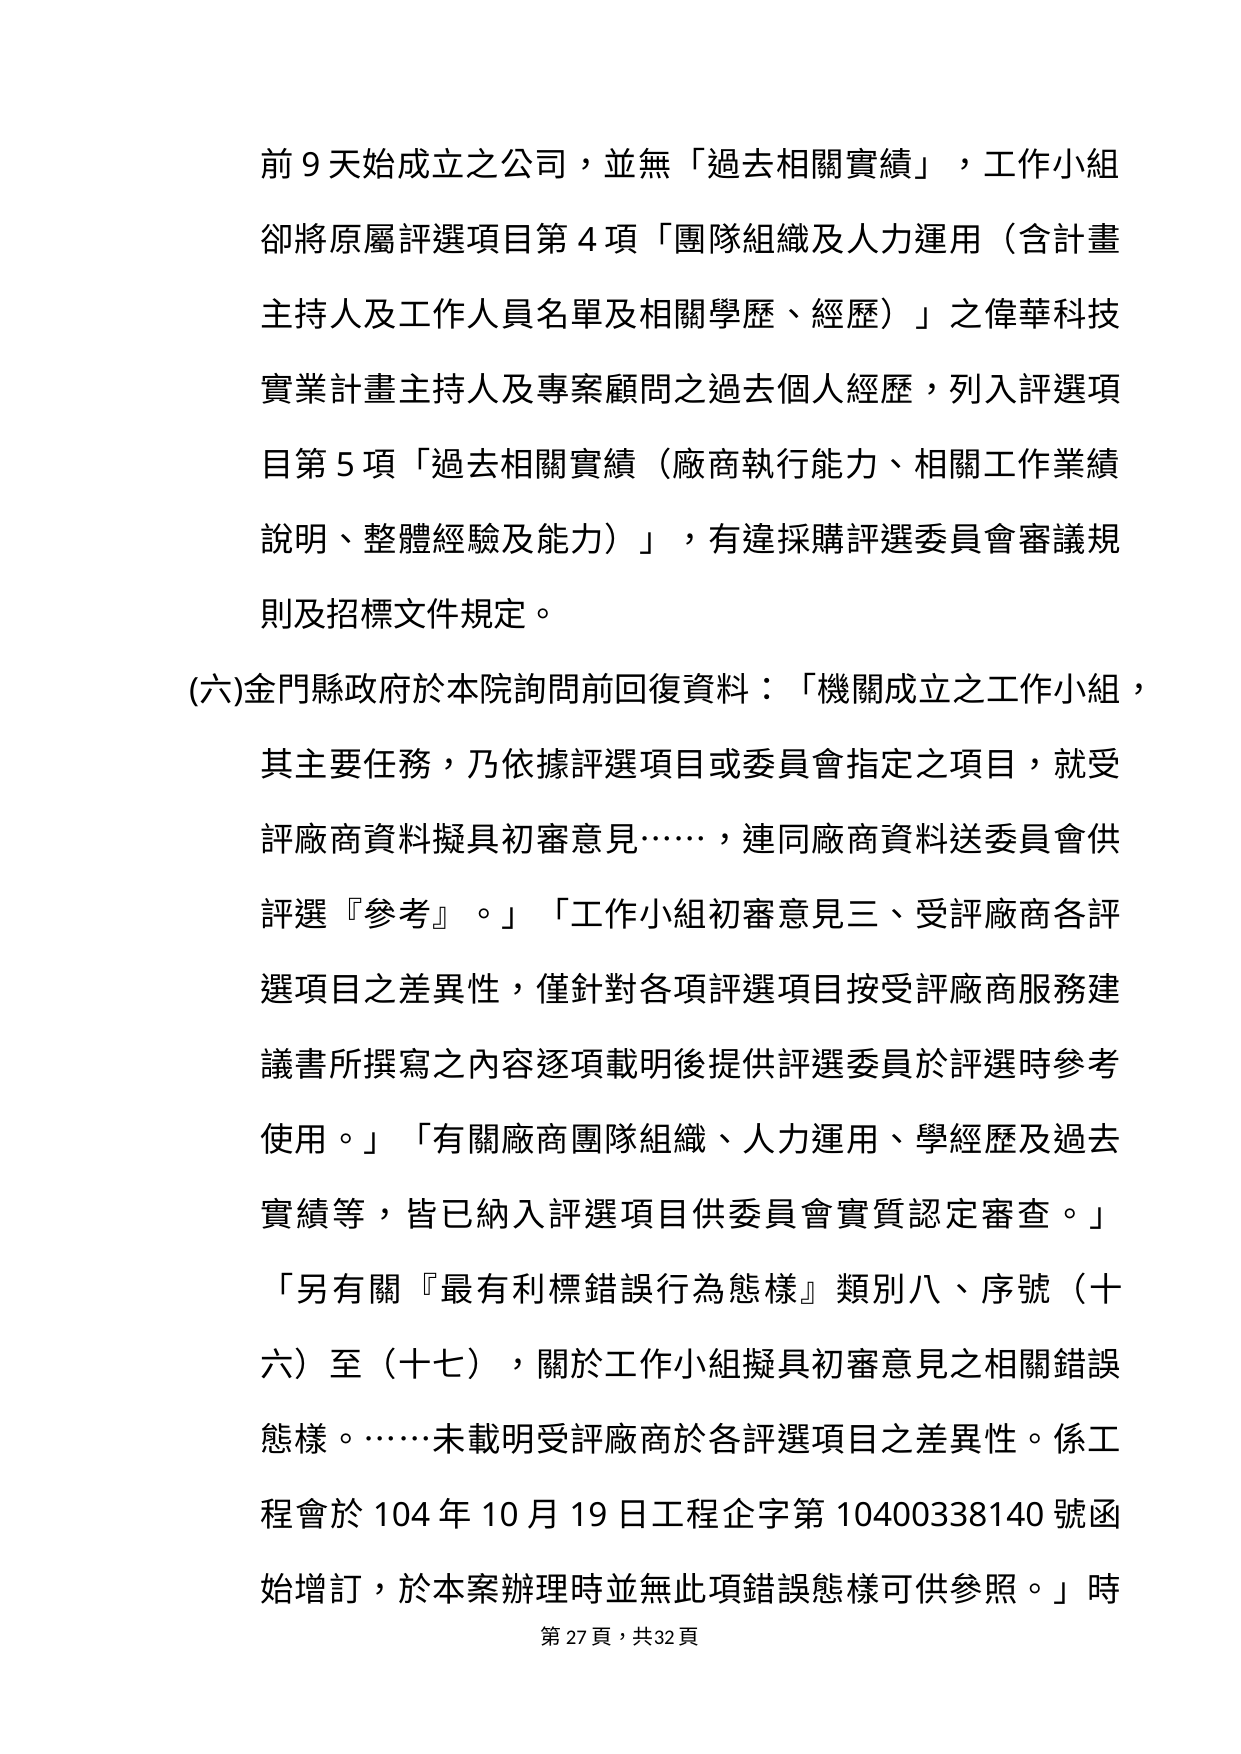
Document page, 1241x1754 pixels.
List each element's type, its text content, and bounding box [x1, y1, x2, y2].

subtitle (六)金門縣政府於本院詢問前回復資料：「機關成立之工作小組，其主要任務，乃依據評選項目或委員會指定之項目，就受評廠商資料擬具初審意見……，連同廠商資料送委員會供評選『參考』。」「工作小組初審意見三、受評廠商各評選項目之差異性，僅針對各項評選項目按受評廠商服務建議書所撰寫之內容逐項載明後提供評選委員於評選時參考使用。」「有關廠商團隊組織、人力運用、學經歷及過去實績等，皆已納入評選項目供委員會實質認定審查。」「另有關『最有利標錯誤行為態樣』類別八、序號（十六）至（十七），關於工作小組擬具初審意見之相關錯誤態樣。……未載明受評廠商於各評選項目之差異性。係工程會於104年10月19日工程企字第10400338140號函始增訂，於本案辦理時並無此項錯誤態樣可供參照。」時任該府觀光處科長洪瑞鴻於本院詢問仍表示：「(問：你知不知道這些項目不是公司的實績，而是團隊的實績？)答：我知道，我認為因為在評選項目中是寫整體的經驗及能力，我們沒有寫是公司的實績。判斷的準則應該是在委員，如果認為雅契或宏碁的實績不算在偉華，那在評分時就不會給該公司分數。委員當然會知道偉華底下有這些團隊，實績也寫的很清楚是雅契的實績，報告中也會說是宏碁的實績。實績是用團隊來看，沒有認定該公司是如何，因為認定的責任是在委員會，所以委員會很清楚的知道雅契是做了何實績、宏碁做了票證的實績」等語。時任該府觀光科長洪瑞鴻、技士曾南強於本院詢問後補充說明：「承辦單位依照行政慣例將兩家廠商團隊實績全部納入……工作小組之初審填報，除投標廠商外，得否將協力分包公司之實績納入評選項目意見中，法既未明文設有限制，……針對爭議項目『過去相關實績（相關工作業績說明、整體經驗及能力）』，業已於過去相關實績中備註為相關工作業績說明、整體經驗及能力兩項，並提供給評選委員針對該項目採綜合評分方式評分」等內容。是該府觀光處資格審查及工作小組成員未能審視偉華科技實業為公告招標前9天方設立，未能詳實載明其差異性，再混淆團隊組織人力及廠商執行實績之取巧作為，採購評選委員會亦未評閱所附文件內容而誤認廠商實績，均有違失。 [189, 643, 1122, 1618]
subtitle (五)惟查，本案工作小組就上開評選項目之初審意見內容中「5.過去相關實績（相關工作業績說明、整體經驗及能力）」，竟與Kbike評選要點評選項目分別為「5.過去相關實績（廠商執行能力、相關工作業績說明、整體經驗及能力）」，其他項目卻均相同，顯不符評分表項目且有刻意規避「廠商」而以「相關」文字混淆視聽。而初審意見僅按受評廠商服務建議書之目錄，載明相關項目名稱及頁碼，並無列述受評廠商於各評選項目之差異分析及其優、缺點，核與上開最有利標作業手冊附錄六、機關辦理最有利標簽辦文件範例之「工作小組初審意見」所載列，第三項「受評廠商於各評選項目之差異性」，應按評選項目分別載明：受評廠商投標文件內容摘要及差異分析、優點、缺點等內容不符。再查，該工作小組擬具之初審意見三、受評廠商於各評選項目之差異性，其中：得標廠商偉華科技實業於第5項「過去相關實績（相關工作業績說明、整體經驗及能力）」所載內容：「相關實績包括台南市安平觀光自行車租賃服務建置等1案(p5-12)，餘16案為車船及票証整合相關之實績(p5-10~p5-12)」，其所指「相關工作業績」，依Kbike評選要點項目記載為「廠商」的相關工作業績，而「台南市安平觀光自行車租賃服務建置」實為雅契科技有限公司所承攬，並非該偉華科技實業之實績，餘16案則為結合宏碁公司電子票證事業處在交通票證領域的專業實績經驗。而投標廠商偉華科技實業係於系統建置案公告招標前9天始成立之公司，並無「過去相關實績」，工作小組卻將原屬評選項目第4項「團隊組織及人力運用（含計畫主持人及工作人員名單及相關學歷、經歷）」之偉華科技實業計畫主持人及專案顧問之過去個人經歷，列入評選項目第5項「過去相關實績（廠商執行能力、相關工作業績說明、整體經驗及能力）」，有違採購評選委員會審議規則及招標文件規定。 [189, 118, 1122, 643]
